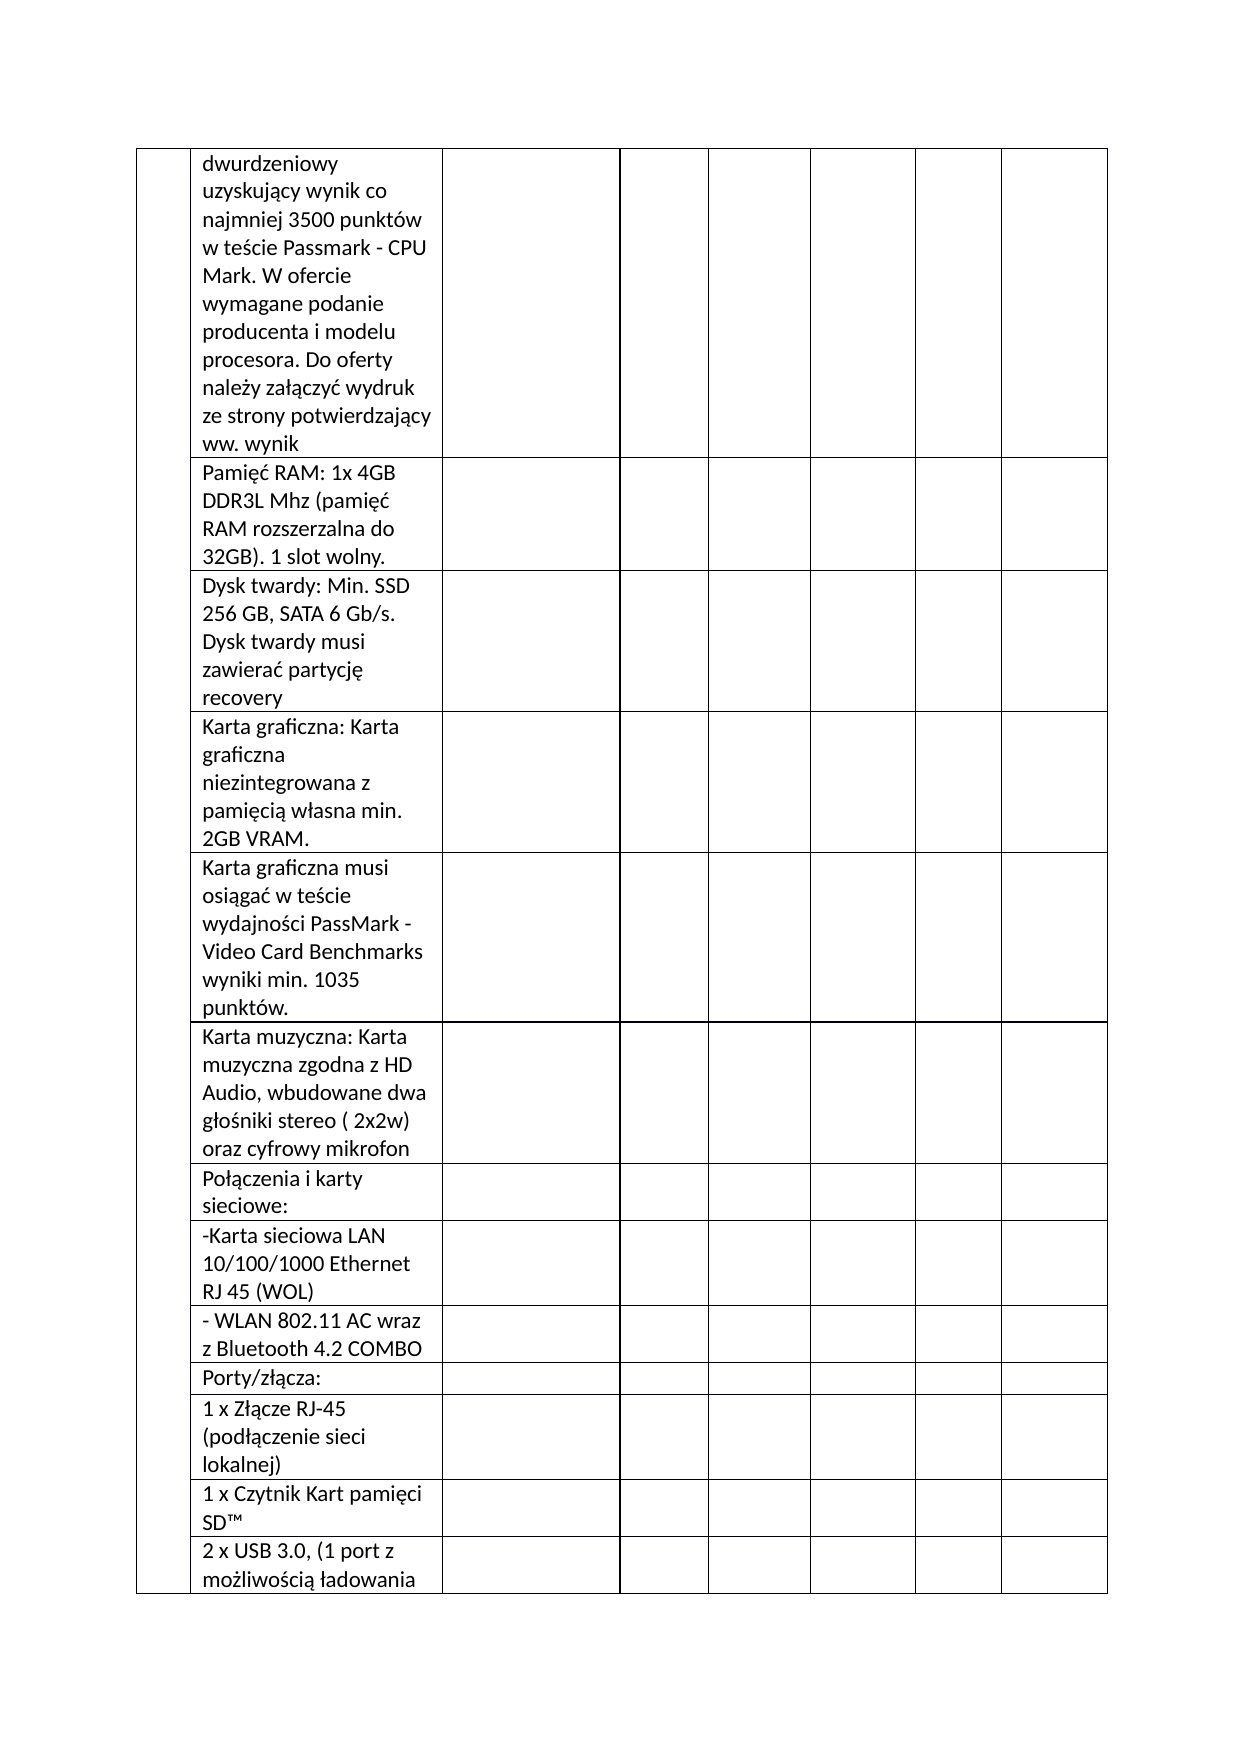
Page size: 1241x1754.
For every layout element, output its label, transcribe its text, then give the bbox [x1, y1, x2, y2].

table_cell [1002, 149, 1107, 457]
table_cell [1002, 571, 1107, 711]
table_cell [621, 149, 708, 457]
table_cell Pamięć RAM: 1x 4GB DDR3L Mhz (pamięć RAM rozszerzalna do 32GB). 1 slot wolny. [191, 458, 442, 570]
table_cell [1002, 1221, 1107, 1305]
table_cell 2 x USB 3.0, (1 port z możliwością ładowania [191, 1537, 442, 1593]
table_cell [443, 1023, 619, 1163]
table_cell [811, 1023, 915, 1163]
table_cell [916, 1164, 1001, 1220]
table_cell [1002, 712, 1107, 852]
table_cell [1002, 458, 1107, 570]
table_cell [621, 1537, 708, 1593]
table_cell [811, 1306, 915, 1362]
table_cell [621, 1221, 708, 1305]
table_cell dwurdzeniowy uzyskujący wynik co najmniej 3500 punktów w teście Passmark - CPU Mark. W ofercie wymagane podanie producenta i modelu procesora. Do oferty należy załączyć wydruk ze strony potwierdzający ww. wynik [191, 149, 442, 457]
table_cell [709, 1221, 810, 1305]
table_cell [443, 1306, 619, 1362]
table_cell [1002, 1537, 1107, 1593]
table_cell [811, 712, 915, 852]
table_cell [916, 1480, 1001, 1536]
table_cell [1002, 1306, 1107, 1362]
table_cell [709, 712, 810, 852]
table_cell -Karta sieciowa LAN 10/100/1000 Ethernet RJ 45 (WOL) [191, 1221, 442, 1305]
table_cell [916, 1363, 1001, 1393]
table_cell Karta muzyczna: Karta muzyczna zgodna z HD Audio, wbudowane dwa głośniki stereo ( 2x2w) oraz cyfrowy mikrofon [191, 1023, 442, 1163]
table_cell [916, 1537, 1001, 1593]
table_cell [621, 571, 708, 711]
table_cell [1002, 1164, 1107, 1220]
table_cell [621, 1023, 708, 1163]
table_cell [709, 1537, 810, 1593]
table_cell 1 x Czytnik Kart pamięci SD™ [191, 1480, 442, 1536]
table_cell [916, 712, 1001, 852]
table_cell [811, 149, 915, 457]
table_cell [916, 1023, 1001, 1163]
table_cell [443, 1480, 619, 1536]
table_cell [916, 1306, 1001, 1362]
table_cell [621, 458, 708, 570]
table_cell [1002, 1023, 1107, 1163]
table_cell [916, 458, 1001, 570]
table_cell [811, 1395, 915, 1478]
table_cell [443, 571, 619, 711]
table_cell [443, 1537, 619, 1593]
table_cell [916, 1221, 1001, 1305]
table_cell [811, 458, 915, 570]
table_cell [621, 1363, 708, 1393]
table_cell [1002, 1395, 1107, 1478]
table_cell [443, 853, 619, 1021]
table_cell [621, 712, 708, 852]
table_cell [916, 149, 1001, 457]
table_cell [1002, 853, 1107, 1021]
table_cell [811, 853, 915, 1021]
table_cell [916, 853, 1001, 1021]
table_cell [709, 1306, 810, 1362]
table_cell [621, 1480, 708, 1536]
table_cell Karta graficzna musi osiągać w teście wydajności PassMark - Video Card Benchmarks wyniki min. 1035 punktów. [191, 853, 442, 1021]
table_cell [709, 1480, 810, 1536]
table_cell [811, 1480, 915, 1536]
table_cell [1002, 1480, 1107, 1536]
table_cell Dysk twardy: Min. SSD 256 GB, SATA 6 Gb/s. Dysk twardy musi zawierać partycję recovery [191, 571, 442, 711]
table_cell 1 x Złącze RJ-45 (podłączenie sieci lokalnej) [191, 1395, 442, 1478]
table_cell [709, 1363, 810, 1393]
table_cell [811, 1221, 915, 1305]
table_cell Połączenia i karty sieciowe: [191, 1164, 442, 1220]
table_cell [811, 1363, 915, 1393]
table_cell [811, 1537, 915, 1593]
table_cell [443, 1221, 619, 1305]
table_cell [916, 571, 1001, 711]
table_cell - WLAN 802.11 AC wraz z Bluetooth 4.2 COMBO [191, 1306, 442, 1362]
table_cell [709, 1164, 810, 1220]
table_cell [709, 571, 810, 711]
table_cell [621, 1164, 708, 1220]
table_cell [1002, 1363, 1107, 1393]
table_cell [443, 712, 619, 852]
table_cell [443, 1363, 619, 1393]
table_cell [443, 458, 619, 570]
table_cell [709, 853, 810, 1021]
table_cell [621, 853, 708, 1021]
table_cell [137, 149, 190, 1593]
table_cell [811, 571, 915, 711]
table_cell Karta graficzna: Karta graficzna niezintegrowana z pamięcią własna min. 2GB VRAM. [191, 712, 442, 852]
table_cell [709, 149, 810, 457]
table_cell [443, 1395, 619, 1478]
table_cell [443, 149, 619, 457]
table_cell Porty/złącza: [191, 1363, 442, 1393]
table_cell [811, 1164, 915, 1220]
table_cell [916, 1395, 1001, 1478]
table_cell [709, 1395, 810, 1478]
table_cell [621, 1395, 708, 1478]
table_cell [709, 458, 810, 570]
table_cell [709, 1023, 810, 1163]
table_cell [621, 1306, 708, 1362]
table_cell [443, 1164, 619, 1220]
